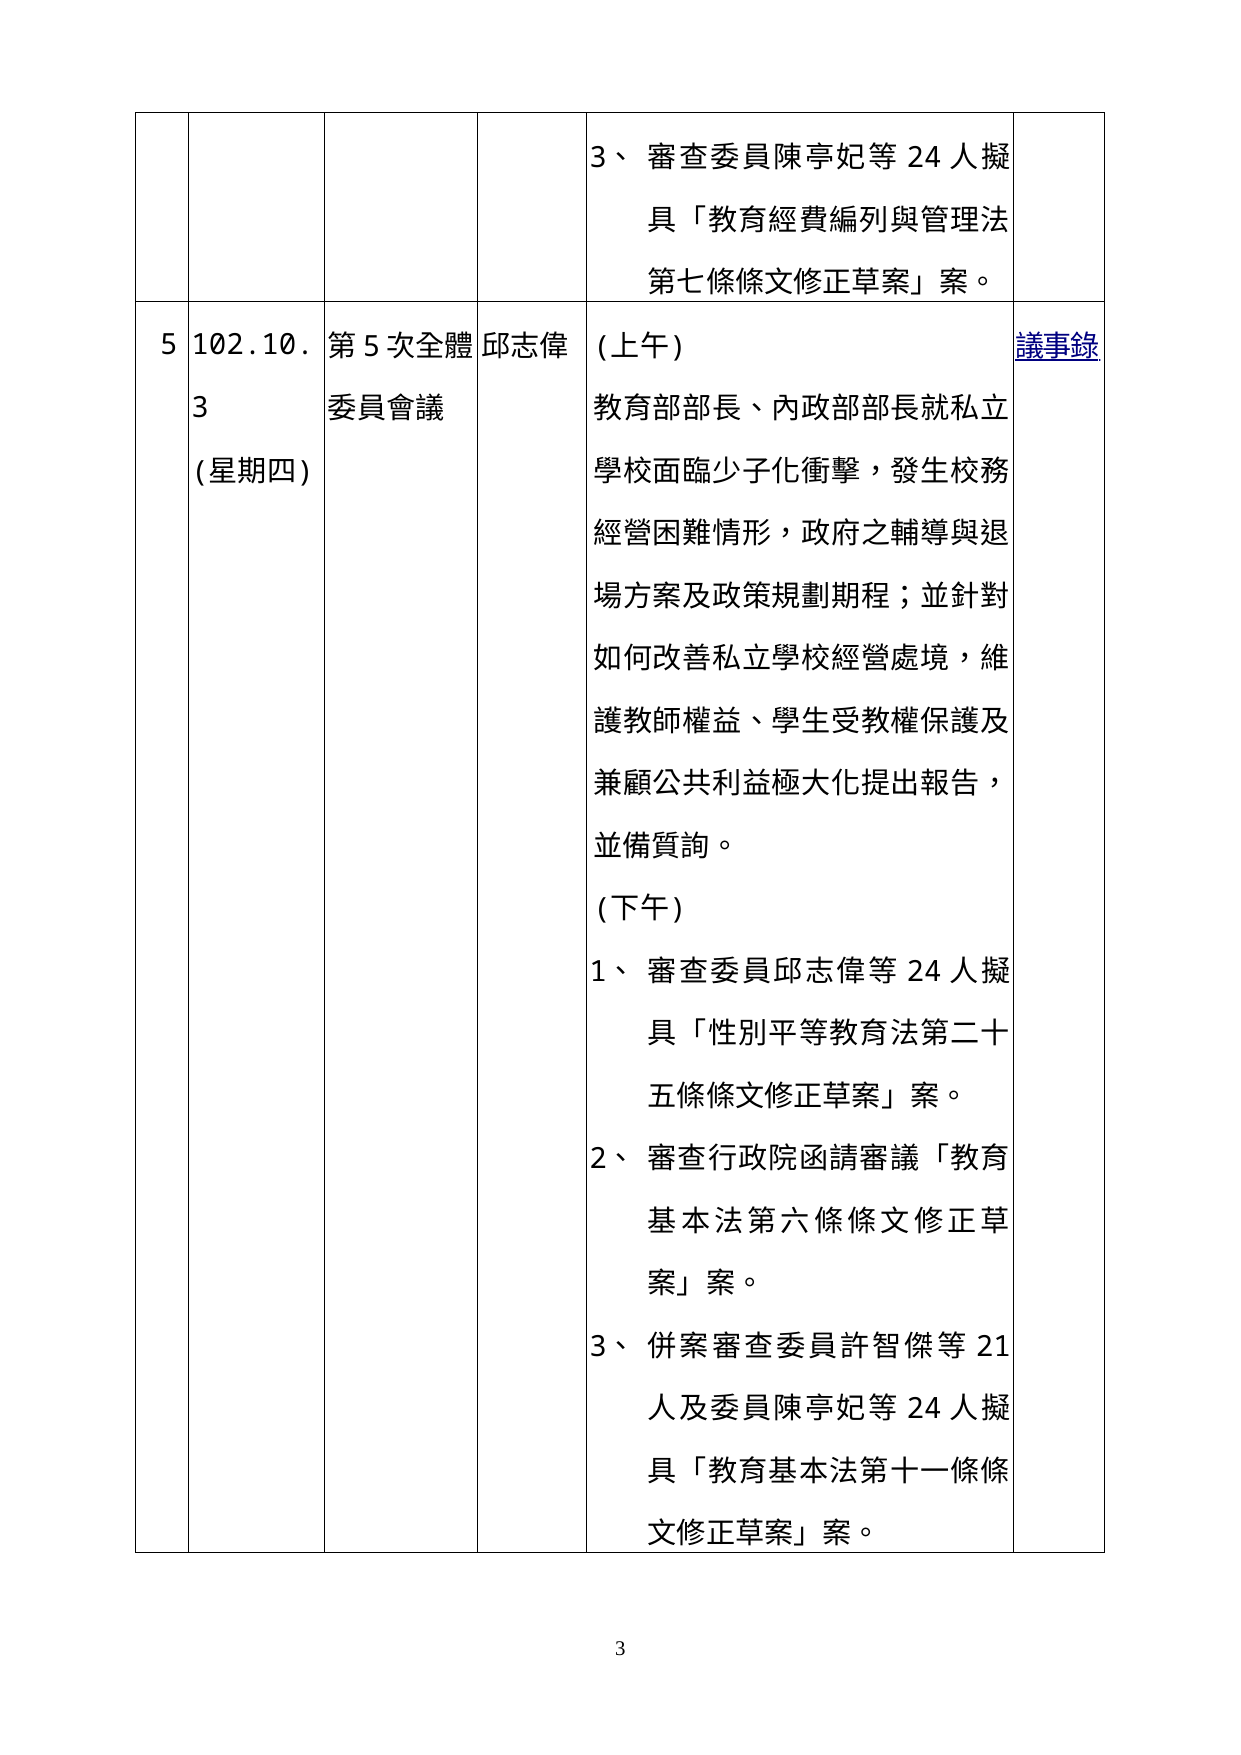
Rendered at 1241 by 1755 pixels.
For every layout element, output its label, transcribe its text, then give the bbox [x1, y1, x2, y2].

table_cell 議事錄 [1014, 302, 1104, 1552]
table_cell [189, 113, 324, 301]
table_cell [136, 113, 188, 301]
table_cell 邱志偉 [478, 302, 586, 1552]
table_cell [325, 113, 477, 301]
table_cell [1014, 113, 1104, 301]
table_cell 102.10.3 (星期四) [189, 302, 324, 1552]
table_cell (上午) 教育部部長列席報告施政成果、未來重要政策規劃暨推動十二年國教、第二期技職再造計畫及各駐外館處教育組之國際學術合作、交流活動執行進度與成效，並備質詢。 (下午) 併案審查委員陳淑慧等22人、委員謝國樑等25人、委員邱志偉等24人及委員蔣乃辛等27人擬具「教育經費編列與管理法第三條條文修正草案」案。 併案審查委員許智傑等26人及委員吳宜臻等24人擬具「教育經費編列與管理法第五條條文修正草案」案。 審查委員陳亭妃等24人擬具「教育經費編列與管理法第七條條文修正草案」案。 [587, 113, 1013, 301]
table_cell [478, 113, 586, 301]
table_cell (上午) 教育部部長、內政部部長就私立學校面臨少子化衝擊，發生校務經營困難情形，政府之輔導與退場方案及政策規劃期程；並針對如何改善私立學校經營處境，維護教師權益、學生受教權保護及兼顧公共利益極大化提出報告，並備質詢。 (下午) 審查委員邱志偉等24人擬具「性別平等教育法第二十五條條文修正草案」案。 審查行政院函請審議「教育基本法第六條條文修正草案」案。 併案審查委員許智傑等21人及委員陳亭妃等24人擬具「教育基本法第十一條條文修正草案」案。 審查委員何欣純等19人擬具「國民體育法第三條及第六條條文修正草案」案。 併案審查委員李昆澤等23人擬具「家庭教育法第二條條文修正草案」及委員馬文君等22人擬具「家庭教育法第十四條條文修正草案」案。 [587, 302, 1013, 1552]
table_cell [136, 302, 188, 1552]
table_cell 第5次全體委員會議 [325, 302, 477, 1552]
